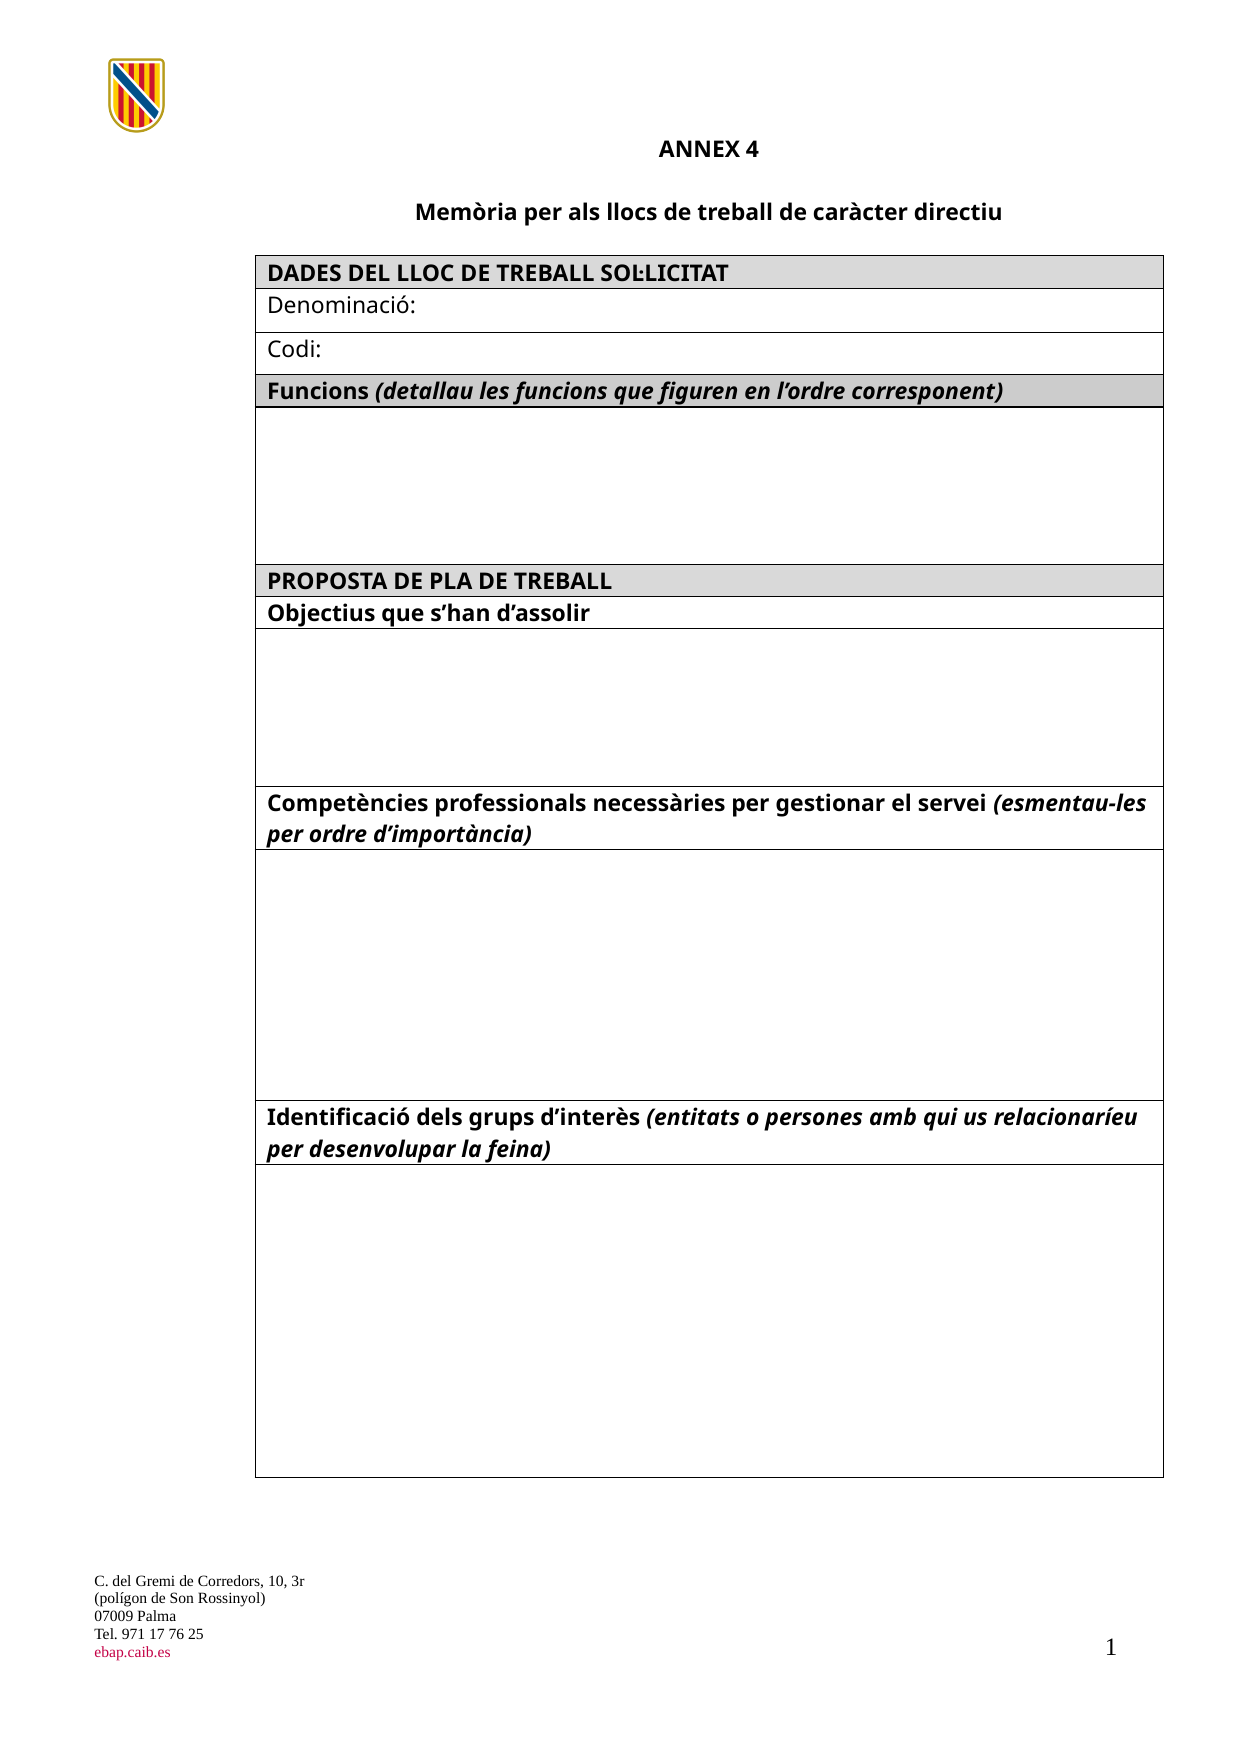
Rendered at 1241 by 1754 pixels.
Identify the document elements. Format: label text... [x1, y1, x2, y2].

text Memòria per als llocs de treball de caràcter directiu [207, 195, 1211, 227]
table_cell Codi: [256, 333, 1163, 374]
table_cell Denominació: [256, 289, 1163, 332]
table_cell Objectius que s’han d’assolir [256, 597, 1163, 628]
picture [90, 30, 183, 161]
table_cell Identificació dels grups d’interès (entitats o persones amb qui us relacionaríeu per desenvolupar la feina) [256, 1101, 1163, 1164]
table_cell [256, 629, 1163, 786]
table_cell [256, 850, 1163, 1100]
table_cell [256, 408, 1163, 564]
table_cell [256, 1165, 1163, 1477]
table_header DADES DEL LLOC DE TREBALL SOL·LICITAT [256, 256, 1163, 288]
table_cell Competències professionals necessàries per gestionar el servei (esmentau-les per ordre d’importància) [256, 787, 1163, 849]
table_cell PROPOSTA DE PLA DE TREBALL [256, 565, 1163, 596]
text ANNEX 4 [207, 133, 1211, 164]
